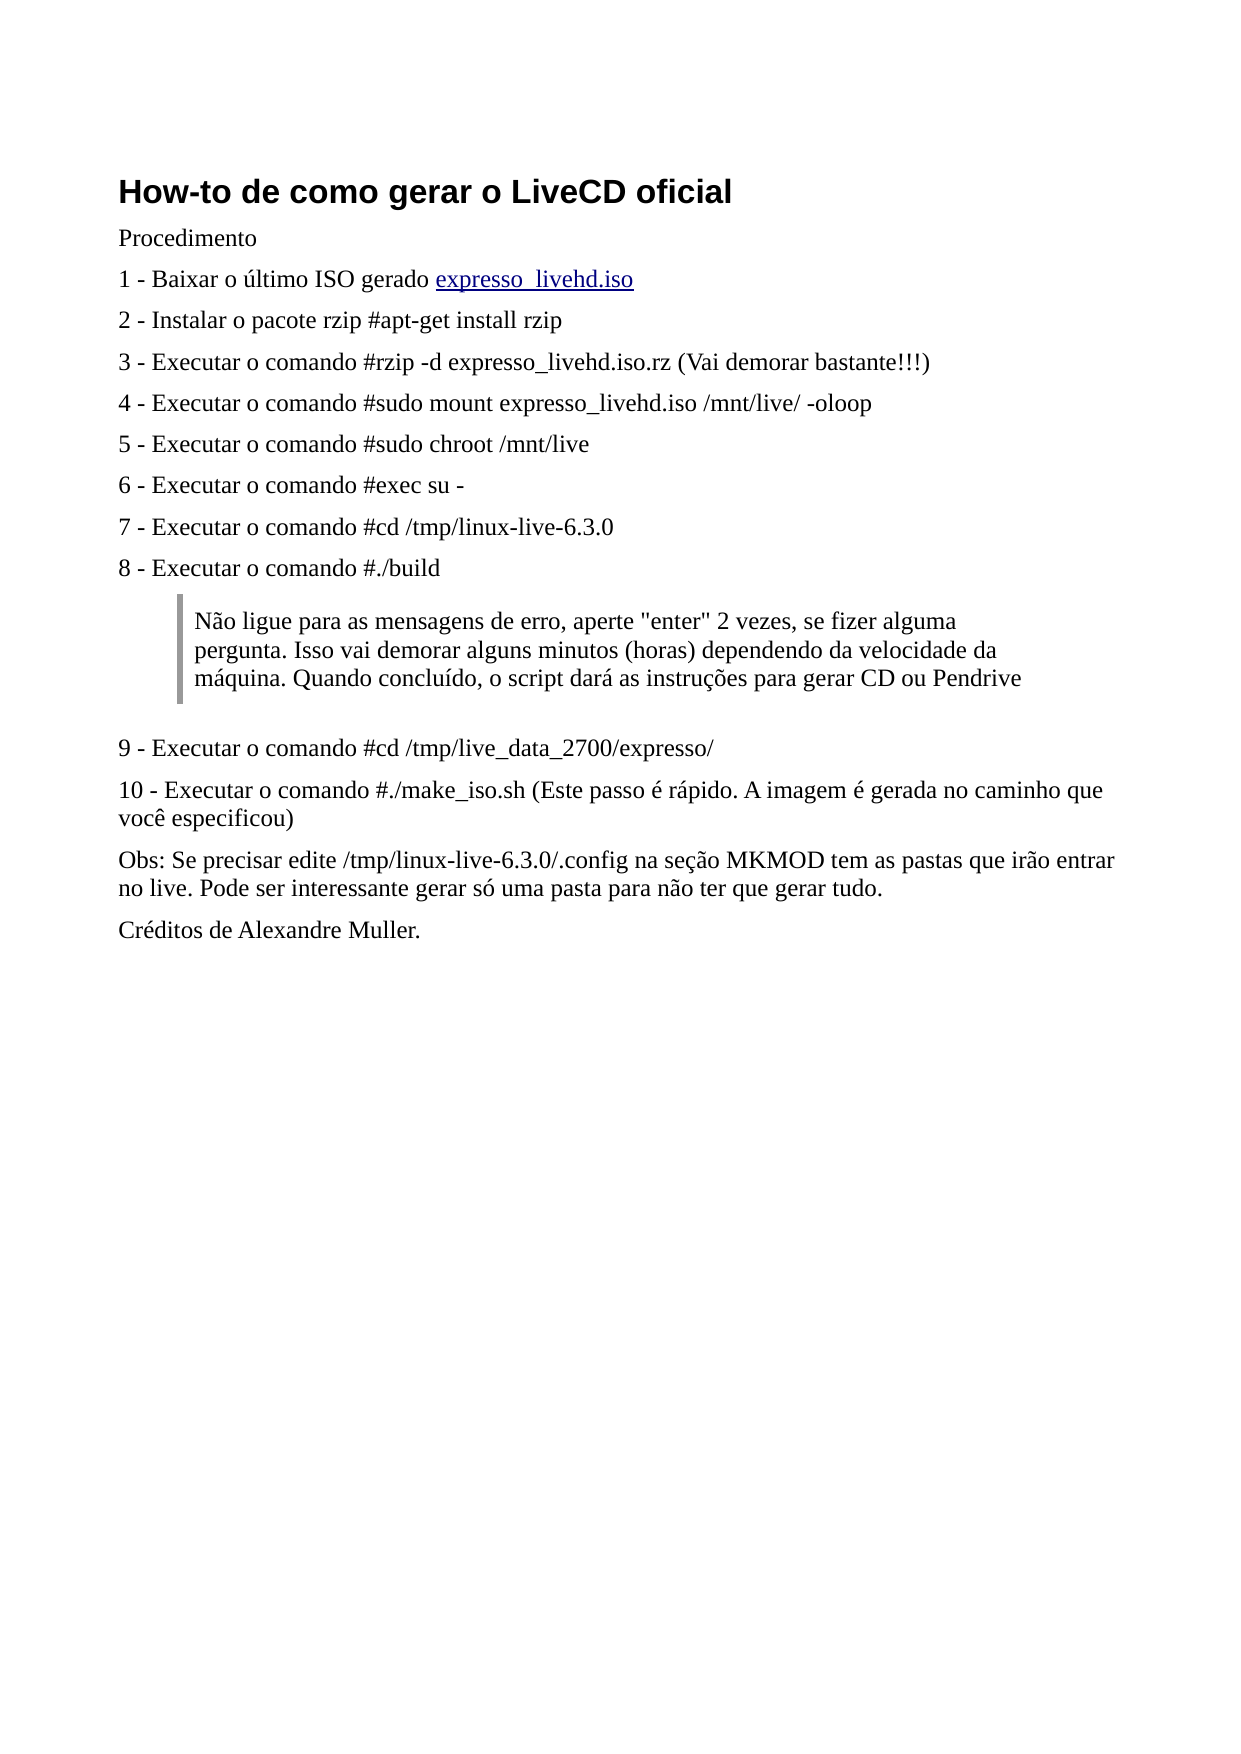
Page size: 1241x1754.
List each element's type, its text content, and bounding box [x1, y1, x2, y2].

text 7 - Executar o comando #cd /tmp/linux-live-6.3.0 [118, 512, 1122, 541]
subtitle How-to de como gerar o LiveCD oficial [118, 172, 1122, 211]
text Obs: Se precisar edite /tmp/linux-live-6.3.0/.config na seção MKMOD tem as pastas que irão entrar no live. Pode ser interessante gerar só uma pasta para não ter que gerar tudo. [118, 845, 1122, 902]
text Não ligue para as mensagens de erro, aperte "enter" 2 vezes, se fizer alguma pergunta. Isso vai demorar alguns minutos (horas) dependendo da velocidade da máquina. Quando concluído, o script dará as instruções para gerar CD ou Pendrive [183, 594, 1063, 704]
text 6 - Executar o comando #exec su - [118, 471, 1122, 499]
text Procedimento [118, 223, 1122, 252]
text 8 - Executar o comando #./build [118, 553, 1122, 582]
text 5 - Executar o comando #sudo chroot /mnt/live [118, 429, 1122, 458]
text 9 - Executar o comando #cd /tmp/live_data_2700/expresso/ [118, 733, 1122, 762]
text 4 - Executar o comando #sudo mount expresso_livehd.iso /mnt/live/ -oloop [118, 388, 1122, 417]
text 2 - Instalar o pacote rzip #apt-get install rzip [118, 306, 1122, 334]
text Créditos de Alexandre Muller. [118, 915, 1122, 943]
text 10 - Executar o comando #./make_iso.sh (Este passo é rápido. A imagem é gerada no caminho que você especificou) [118, 775, 1122, 832]
text 1 - Baixar o último ISO gerado expresso_livehd.iso [118, 264, 1122, 293]
text 3 - Executar o comando #rzip -d expresso_livehd.iso.rz (Vai demorar bastante!!!) [118, 347, 1122, 376]
